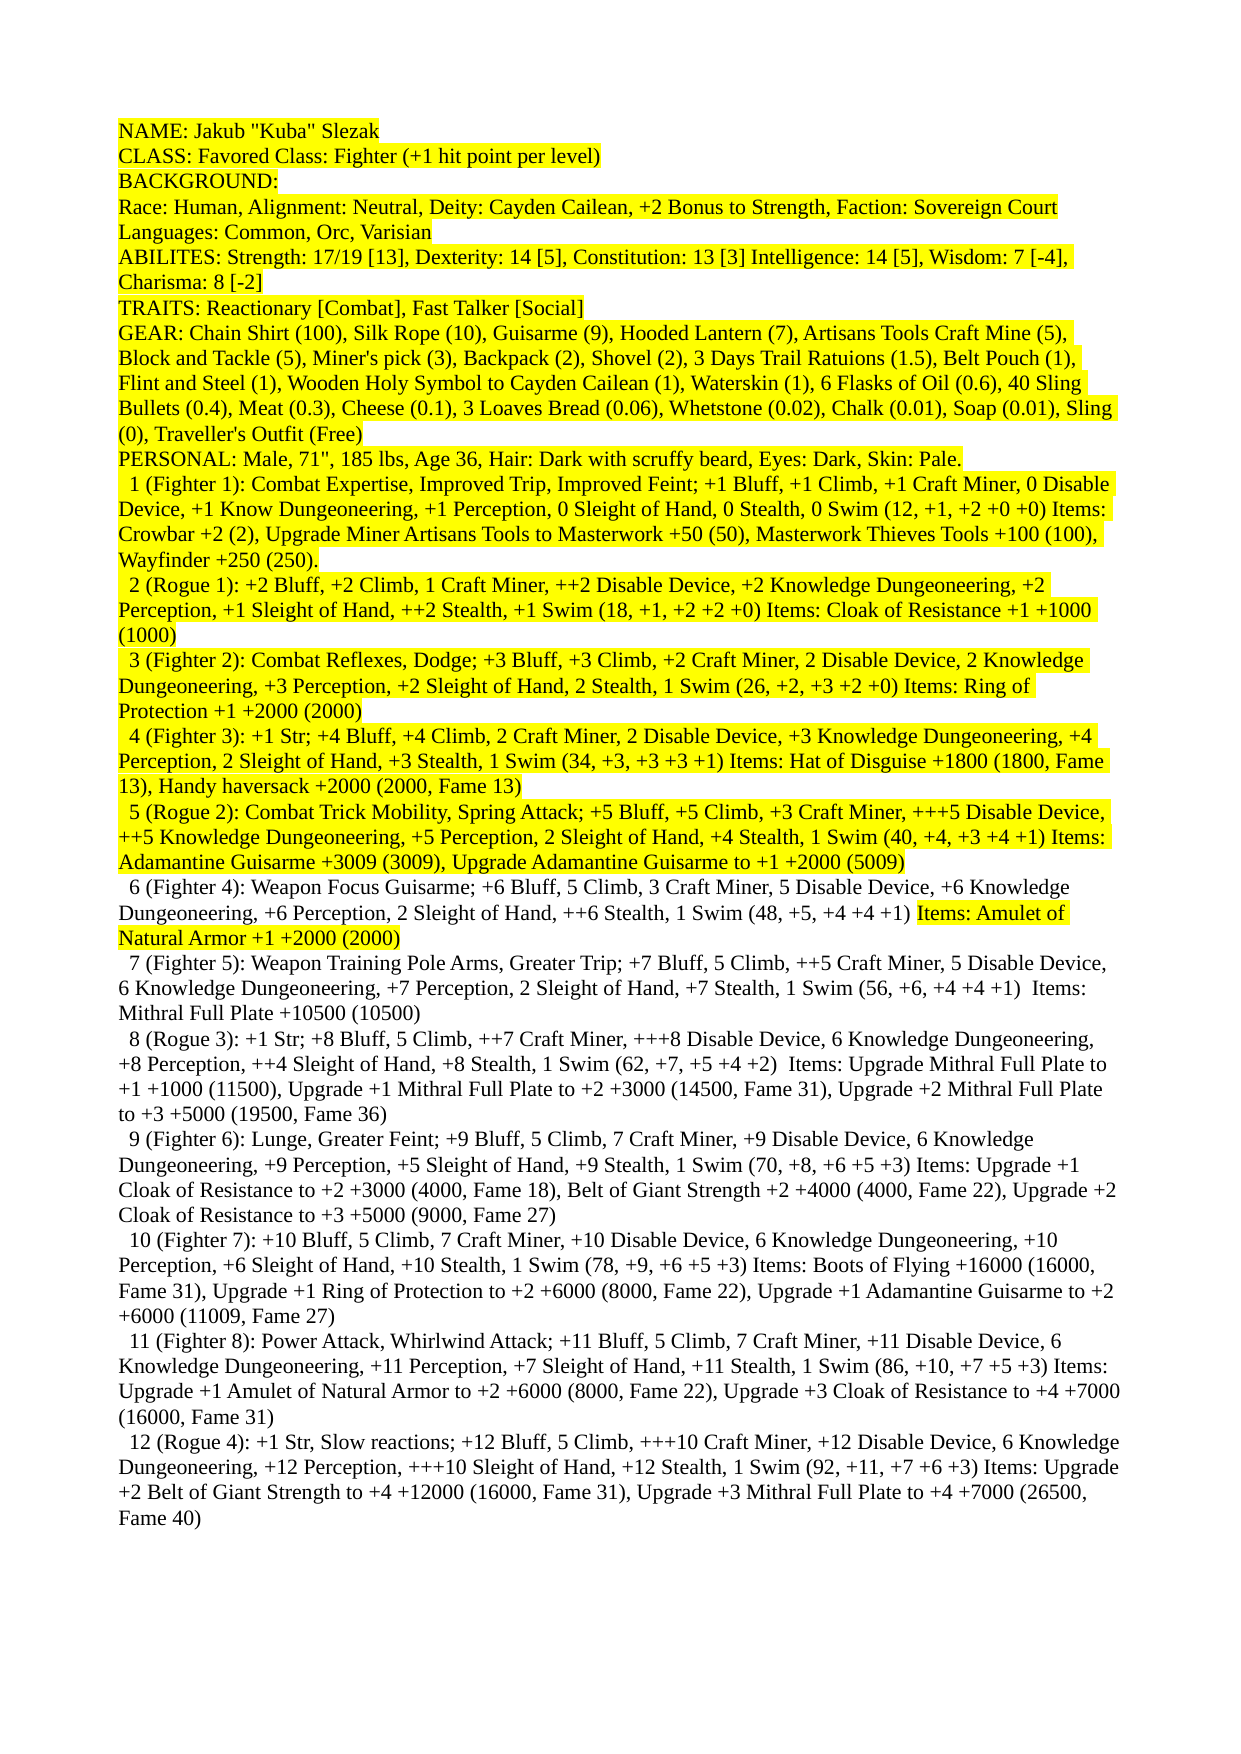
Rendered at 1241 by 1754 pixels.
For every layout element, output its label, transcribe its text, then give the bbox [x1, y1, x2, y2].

text 12 (Rogue 4): +1 Str, Slow reactions; +12 Bluff, 5 Climb, +++10 Craft Miner, +12 Disable Device, 6 Knowledge Dungeoneering, +12 Perception, +++10 Sleight of Hand, +12 Stealth, 1 Swim (92, +11, +7 +6 +3) Items: Upgrade +2 Belt of Giant Strength to +4 +12000 (16000, Fame 31), Upgrade +3 Mithral Full Plate to +4 +7000 (26500, Fame 40) [118, 1429, 1122, 1530]
text 4 (Fighter 3): +1 Str; +4 Bluff, +4 Climb, 2 Craft Miner, 2 Disable Device, +3 Knowledge Dungeoneering, +4 Perception, 2 Sleight of Hand, +3 Stealth, 1 Swim (34, +3, +3 +3 +1) Items: Hat of Disguise +1800 (1800, Fame 13), Handy haversack +2000 (2000, Fame 13) [118, 723, 1122, 799]
text 1 (Fighter 1): Combat Expertise, Improved Trip, Improved Feint; +1 Bluff, +1 Climb, +1 Craft Miner, 0 Disable Device, +1 Know Dungeoneering, +1 Perception, 0 Sleight of Hand, 0 Stealth, 0 Swim (12, +1, +2 +0 +0) Items: Crowbar +2 (2), Upgrade Miner Artisans Tools to Masterwork +50 (50), Masterwork Thieves Tools +100 (100), Wayfinder +250 (250). [118, 471, 1122, 572]
text Race: Human, Alignment: Neutral, Deity: Cayden Cailean, +2 Bonus to Strength, Faction: Sovereign Court [118, 194, 1122, 219]
text TRAITS: Reactionary [Combat], Fast Talker [Social] [118, 294, 1122, 320]
text 2 (Rogue 1): +2 Bluff, +2 Climb, 1 Craft Miner, ++2 Disable Device, +2 Knowledge Dungeoneering, +2 Perception, +1 Sleight of Hand, ++2 Stealth, +1 Swim (18, +1, +2 +2 +0) Items: Cloak of Resistance +1 +1000 (1000) [118, 572, 1122, 647]
text Languages: Common, Orc, Varisian [118, 219, 1122, 244]
text 9 (Fighter 6): Lunge, Greater Feint; +9 Bluff, 5 Climb, 7 Craft Miner, +9 Disable Device, 6 Knowledge Dungeoneering, +9 Perception, +5 Sleight of Hand, +9 Stealth, 1 Swim (70, +8, +6 +5 +3) Items: Upgrade +1 Cloak of Resistance to +2 +3000 (4000, Fame 18), Belt of Giant Strength +2 +4000 (4000, Fame 22), Upgrade +2 Cloak of Resistance to +3 +5000 (9000, Fame 27) [118, 1126, 1122, 1227]
text 7 (Fighter 5): Weapon Training Pole Arms, Greater Trip; +7 Bluff, 5 Climb, ++5 Craft Miner, 5 Disable Device, 6 Knowledge Dungeoneering, +7 Perception, 2 Sleight of Hand, +7 Stealth, 1 Swim (56, +6, +4 +4 +1) Items: Mithral Full Plate +10500 (10500) [118, 950, 1122, 1026]
text CLASS: Favored Class: Fighter (+1 hit point per level) [118, 143, 1122, 168]
text PERSONAL: Male, 71", 185 lbs, Age 36, Hair: Dark with scruffy beard, Eyes: Dark, Skin: Pale. [118, 446, 1122, 471]
text 11 (Fighter 8): Power Attack, Whirlwind Attack; +11 Bluff, 5 Climb, 7 Craft Miner, +11 Disable Device, 6 Knowledge Dungeoneering, +11 Perception, +7 Sleight of Hand, +11 Stealth, 1 Swim (86, +10, +7 +5 +3) Items: Upgrade +1 Amulet of Natural Armor to +2 +6000 (8000, Fame 22), Upgrade +3 Cloak of Resistance to +4 +7000 (16000, Fame 31) [118, 1328, 1122, 1429]
text 8 (Rogue 3): +1 Str; +8 Bluff, 5 Climb, ++7 Craft Miner, +++8 Disable Device, 6 Knowledge Dungeoneering, +8 Perception, ++4 Sleight of Hand, +8 Stealth, 1 Swim (62, +7, +5 +4 +2) Items: Upgrade Mithral Full Plate to +1 +1000 (11500), Upgrade +1 Mithral Full Plate to +2 +3000 (14500, Fame 31), Upgrade +2 Mithral Full Plate to +3 +5000 (19500, Fame 36) [118, 1026, 1122, 1126]
text ABILITES: Strength: 17/19 [13], Dexterity: 14 [5], Constitution: 13 [3] Intelligence: 14 [5], Wisdom: 7 [-4], Charisma: 8 [-2] [118, 244, 1122, 294]
text 5 (Rogue 2): Combat Trick Mobility, Spring Attack; +5 Bluff, +5 Climb, +3 Craft Miner, +++5 Disable Device, ++5 Knowledge Dungeoneering, +5 Perception, 2 Sleight of Hand, +4 Stealth, 1 Swim (40, +4, +3 +4 +1) Items: Adamantine Guisarme +3009 (3009), Upgrade Adamantine Guisarme to +1 +2000 (5009) [118, 799, 1122, 874]
text NAME: Jakub "Kuba" Slezak [118, 118, 1122, 143]
text BACKGROUND: [118, 168, 1122, 194]
text 6 (Fighter 4): Weapon Focus Guisarme; +6 Bluff, 5 Climb, 3 Craft Miner, 5 Disable Device, +6 Knowledge Dungeoneering, +6 Perception, 2 Sleight of Hand, ++6 Stealth, 1 Swim (48, +5, +4 +4 +1) Items: Amulet of Natural Armor +1 +2000 (2000) [118, 874, 1122, 950]
text 3 (Fighter 2): Combat Reflexes, Dodge; +3 Bluff, +3 Climb, +2 Craft Miner, 2 Disable Device, 2 Knowledge Dungeoneering, +3 Perception, +2 Sleight of Hand, 2 Stealth, 1 Swim (26, +2, +3 +2 +0) Items: Ring of Protection +1 +2000 (2000) [118, 647, 1122, 723]
text GEAR: Chain Shirt (100), Silk Rope (10), Guisarme (9), Hooded Lantern (7), Artisans Tools Craft Mine (5), Block and Tackle (5), Miner's pick (3), Backpack (2), Shovel (2), 3 Days Trail Ratuions (1.5), Belt Pouch (1), Flint and Steel (1), Wooden Holy Symbol to Cayden Cailean (1), Waterskin (1), 6 Flasks of Oil (0.6), 40 Sling Bullets (0.4), Meat (0.3), Cheese (0.1), 3 Loaves Bread (0.06), Whetstone (0.02), Chalk (0.01), Soap (0.01), Sling (0), Traveller's Outfit (Free) [118, 320, 1122, 446]
text 10 (Fighter 7): +10 Bluff, 5 Climb, 7 Craft Miner, +10 Disable Device, 6 Knowledge Dungeoneering, +10 Perception, +6 Sleight of Hand, +10 Stealth, 1 Swim (78, +9, +6 +5 +3) Items: Boots of Flying +16000 (16000, Fame 31), Upgrade +1 Ring of Protection to +2 +6000 (8000, Fame 22), Upgrade +1 Adamantine Guisarme to +2 +6000 (11009, Fame 27) [118, 1227, 1122, 1328]
